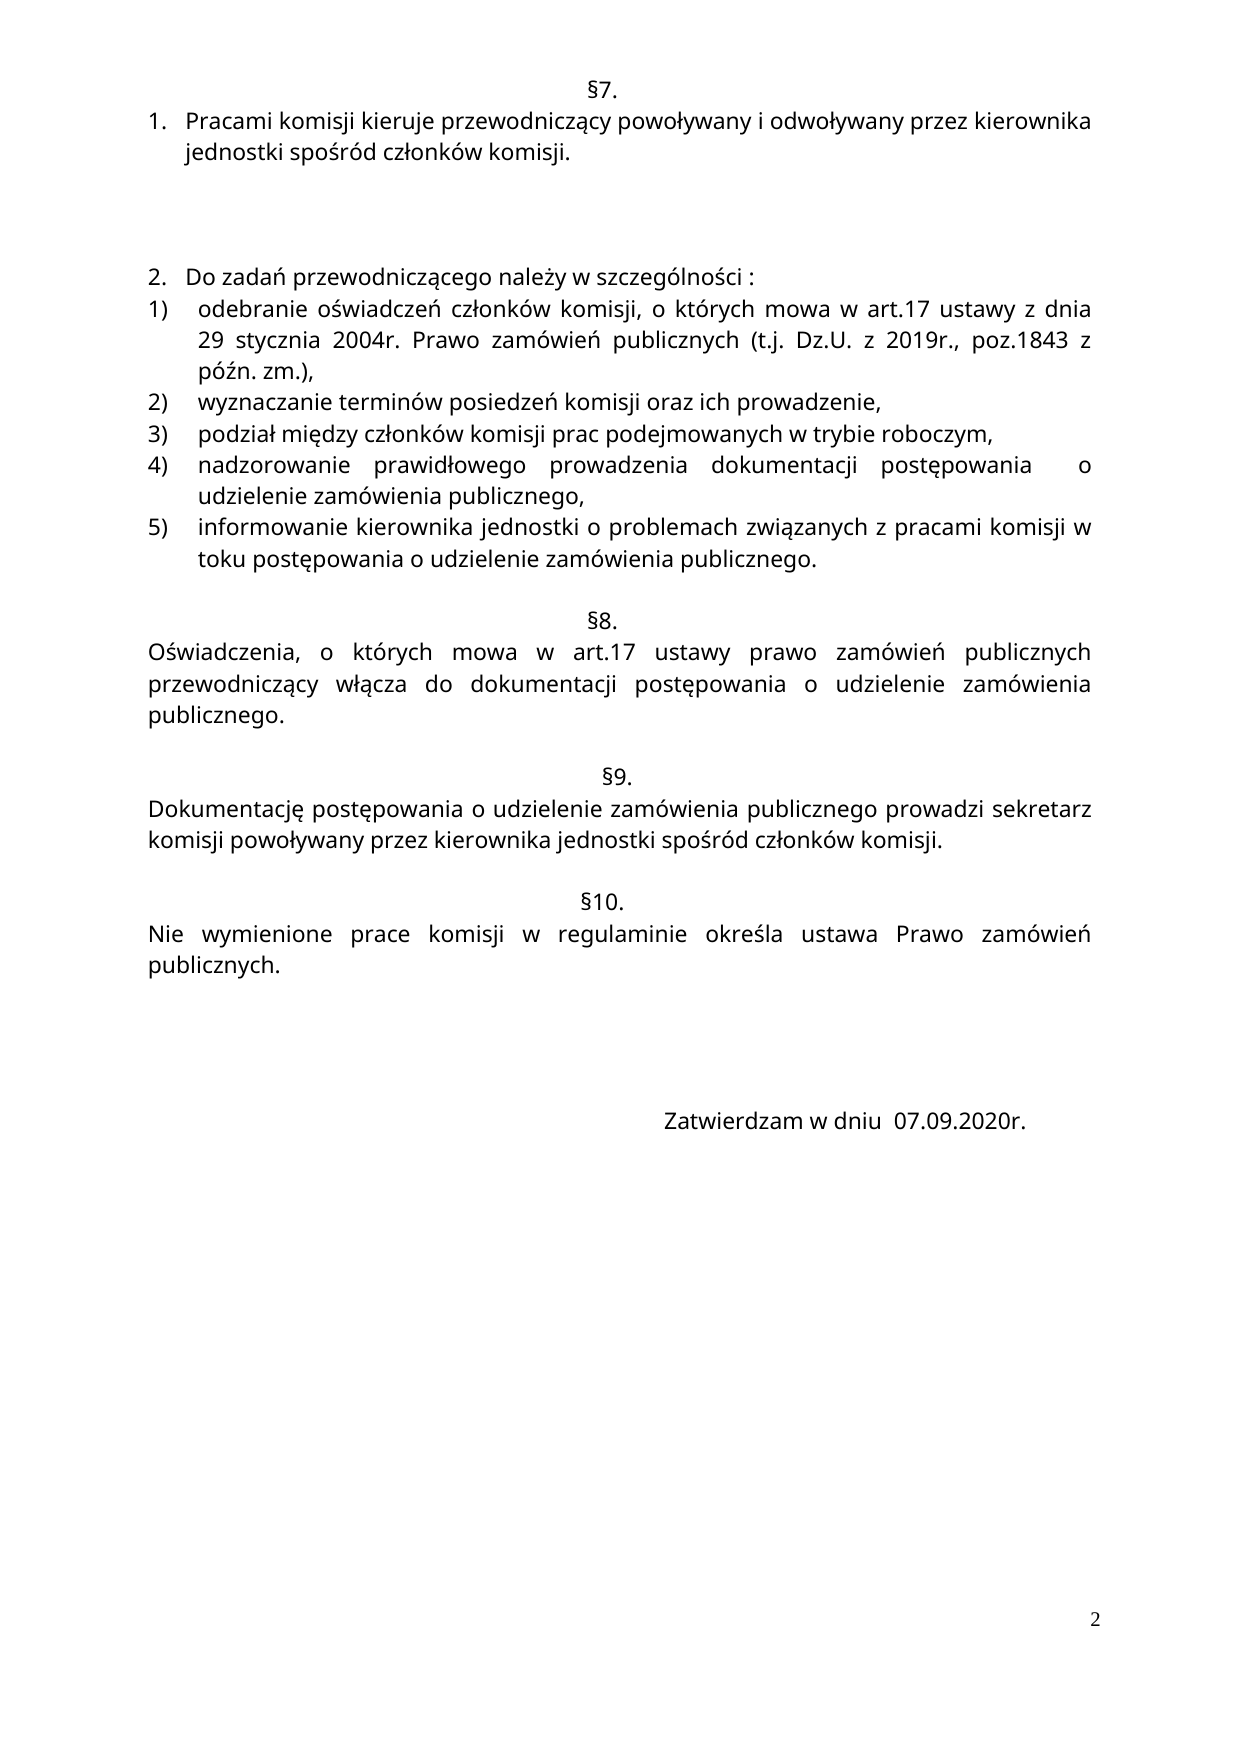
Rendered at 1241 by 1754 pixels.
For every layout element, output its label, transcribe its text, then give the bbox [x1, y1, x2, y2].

list odebranie oświadczeń członków komisji, o których mowa w art.17 ustawy z dnia 29 stycznia 2004r. Prawo zamówień publicznych (t.j. Dz.U. z 2019r., poz.1843 z późn. zm.), [148, 292, 1093, 386]
list nadzorowanie prawidłowego prowadzenia dokumentacji postępowania o udzielenie zamówienia publicznego, [148, 449, 1093, 511]
text §8. [148, 605, 1093, 636]
list informowanie kierownika jednostki o problemach związanych z pracami komisji w toku postępowania o udzielenie zamówienia publicznego. [148, 511, 1093, 574]
list wyznaczanie terminów posiedzeń komisji oraz ich prowadzenie, [148, 386, 1093, 417]
text Nie wymienione prace komisji w regulaminie określa ustawa Prawo zamówień publicznych. [148, 917, 1093, 980]
list podział między członków komisji prac podejmowanych w trybie roboczym, [148, 417, 1093, 449]
text Dokumentację postępowania o udzielenie zamówienia publicznego prowadzi sekretarz komisji powoływany przez kierownika jednostki spośród członków komisji. [148, 792, 1093, 855]
list Do zadań przewodniczącego należy w szczególności : [148, 261, 1093, 292]
text Oświadczenia, o których mowa w art.17 ustawy prawo zamówień publicznych przewodniczący włącza do dokumentacji postępowania o udzielenie zamówienia publicznego. [148, 636, 1093, 730]
list Pracami komisji kieruje przewodniczący powoływany i odwoływany przez kierownika jednostki spośród członków komisji. [148, 105, 1093, 167]
text Zatwierdzam w dniu 07.09.2020r. [590, 1105, 1093, 1136]
text §7. [148, 74, 1093, 105]
text §10. [148, 886, 1093, 917]
text §9. [148, 761, 1093, 792]
